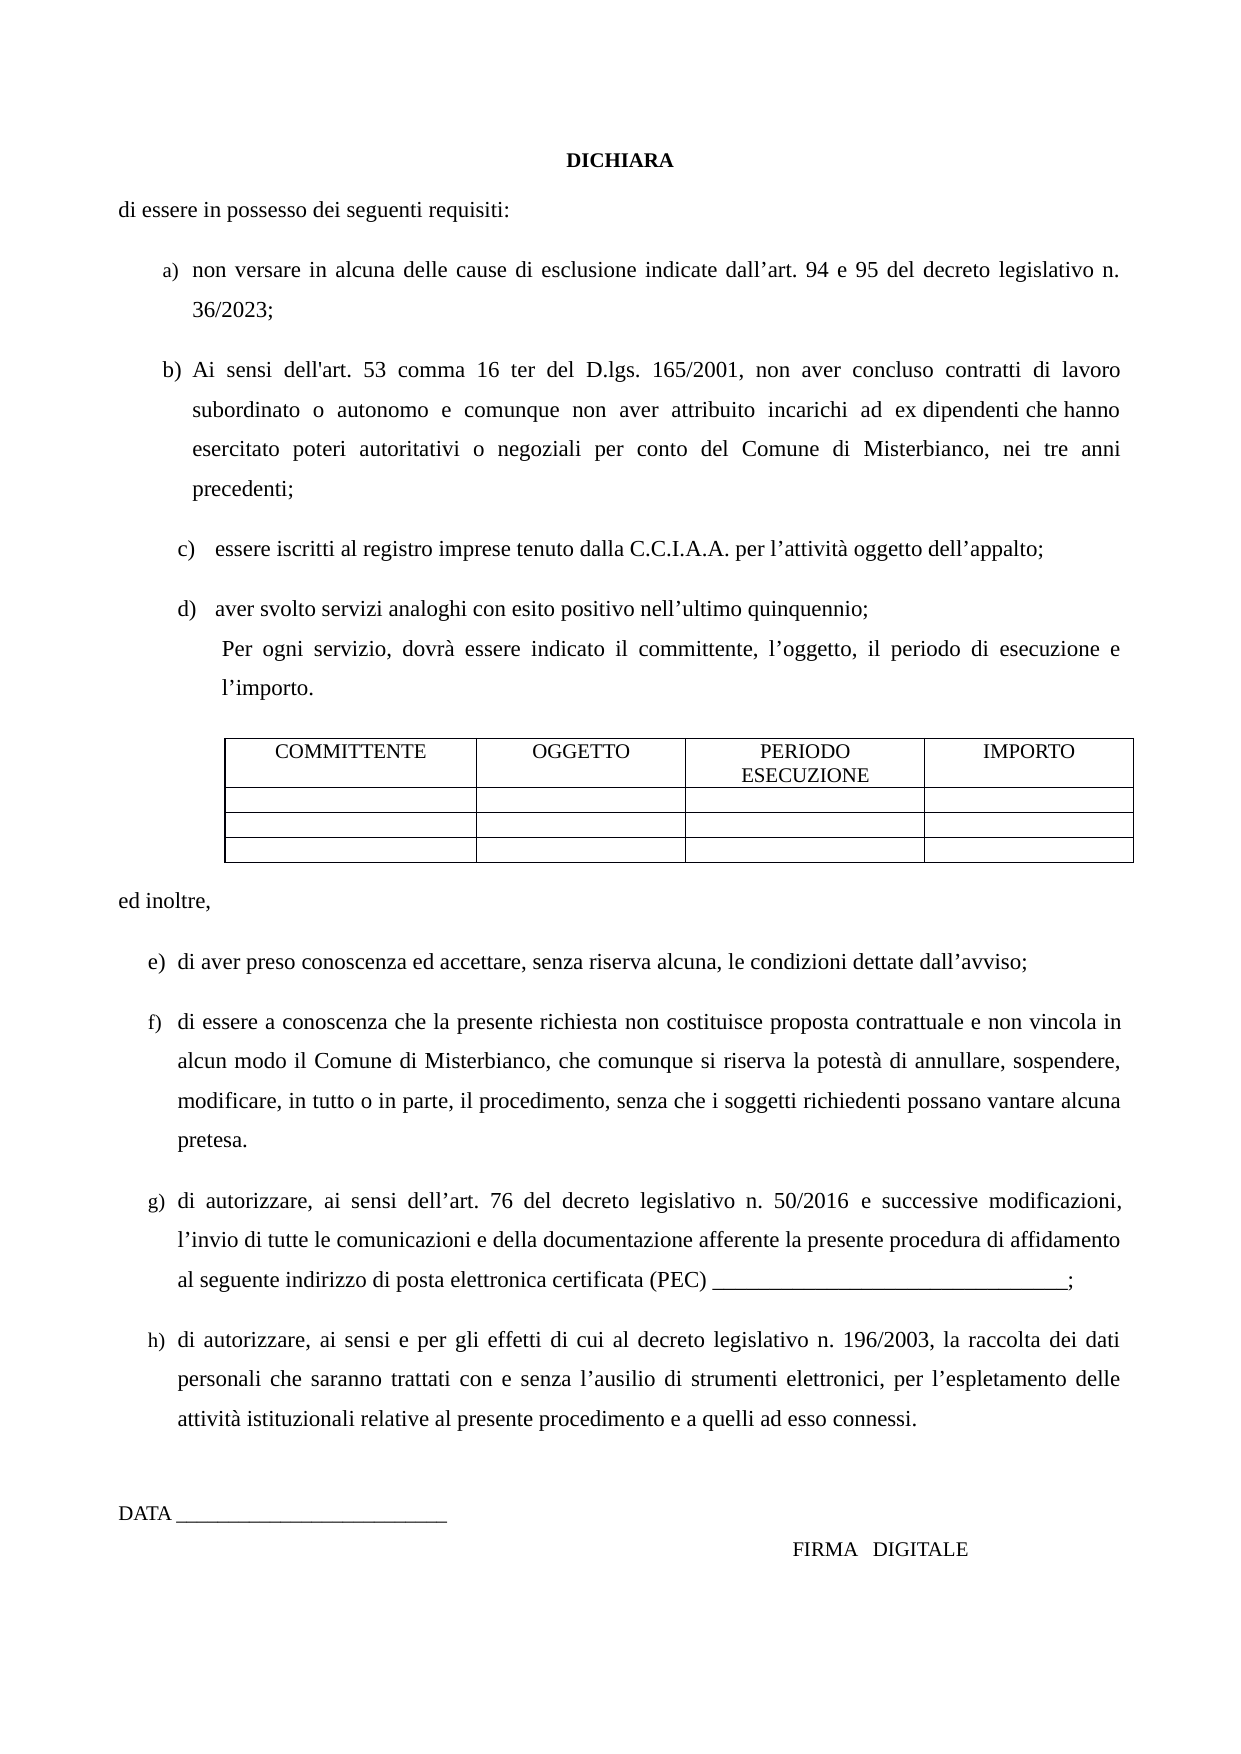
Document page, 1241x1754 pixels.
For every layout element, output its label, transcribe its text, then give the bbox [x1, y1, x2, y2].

text FIRMA DIGITALE [709, 1537, 1122, 1561]
table_cell [686, 813, 924, 837]
table_cell [925, 813, 1133, 837]
list di aver preso conoscenza ed accettare, senza riserva alcuna, le condizioni dettate dall’avviso; [148, 948, 1122, 974]
table_cell [226, 838, 476, 862]
list Ai sensi dell'art. 53 comma 16 ter del D.lgs. 165/2001, non aver concluso contratti di lavoro subordinato o autonomo e comunque non aver attribuito incarichi ad ex dipendenti che hanno esercitato poteri autoritativi o negoziali per conto del Comune di Misterbianco, nei tre anni precedenti; [162, 356, 1122, 501]
table_cell [477, 838, 685, 862]
text DATA __________________________ [118, 1501, 1122, 1525]
table_cell [925, 788, 1133, 812]
table_cell [925, 838, 1133, 862]
list Per ogni servizio, dovrà essere indicato il committente, l’oggetto, il periodo di esecuzione e l’importo. [222, 635, 1122, 701]
list aver svolto servizi analoghi con esito positivo nell’ultimo quinquennio; [177, 595, 1122, 622]
table_header PERIODO ESECUZIONE [686, 739, 924, 787]
text DICHIARA [118, 148, 1122, 172]
table_header IMPORTO [925, 739, 1133, 787]
table_cell [477, 813, 685, 837]
text ed inoltre, [118, 887, 1122, 914]
list di essere a conoscenza che la presente richiesta non costituisce proposta contrattuale e non vincola in alcun modo il Comune di Misterbianco, che comunque si riserva la potestà di annullare, sospendere, modificare, in tutto o in parte, il procedimento, senza che i soggetti richiedenti possano vantare alcuna pretesa. [148, 1008, 1122, 1153]
table_cell [226, 788, 476, 812]
list di autorizzare, ai sensi e per gli effetti di cui al decreto legislativo n. 196/2003, la raccolta dei dati personali che saranno trattati con e senza l’ausilio di strumenti elettronici, per l’espletamento delle attività istituzionali relative al presente procedimento e a quelli ad esso connessi. [148, 1326, 1122, 1431]
list essere iscritti al registro imprese tenuto dalla C.C.I.A.A. per l’attività oggetto dell’appalto; [177, 535, 1122, 561]
table_header OGGETTO [477, 739, 685, 787]
list di autorizzare, ai sensi dell’art. 76 del decreto legislativo n. 50/2016 e successive modificazioni, l’invio di tutte le comunicazioni e della documentazione afferente la presente procedura di affidamento al seguente indirizzo di posta elettronica certificata (PEC) _______________________________; [148, 1187, 1122, 1292]
table_cell [477, 788, 685, 812]
table_cell [686, 838, 924, 862]
text di essere in possesso dei seguenti requisiti: [118, 196, 1122, 222]
table_cell [686, 788, 924, 812]
list non versare in alcuna delle cause di esclusione indicate dall’art. 94 e 95 del decreto legislativo n. 36/2023; [162, 256, 1122, 322]
table_cell [226, 813, 476, 837]
table_header COMMITTENTE [226, 739, 476, 787]
